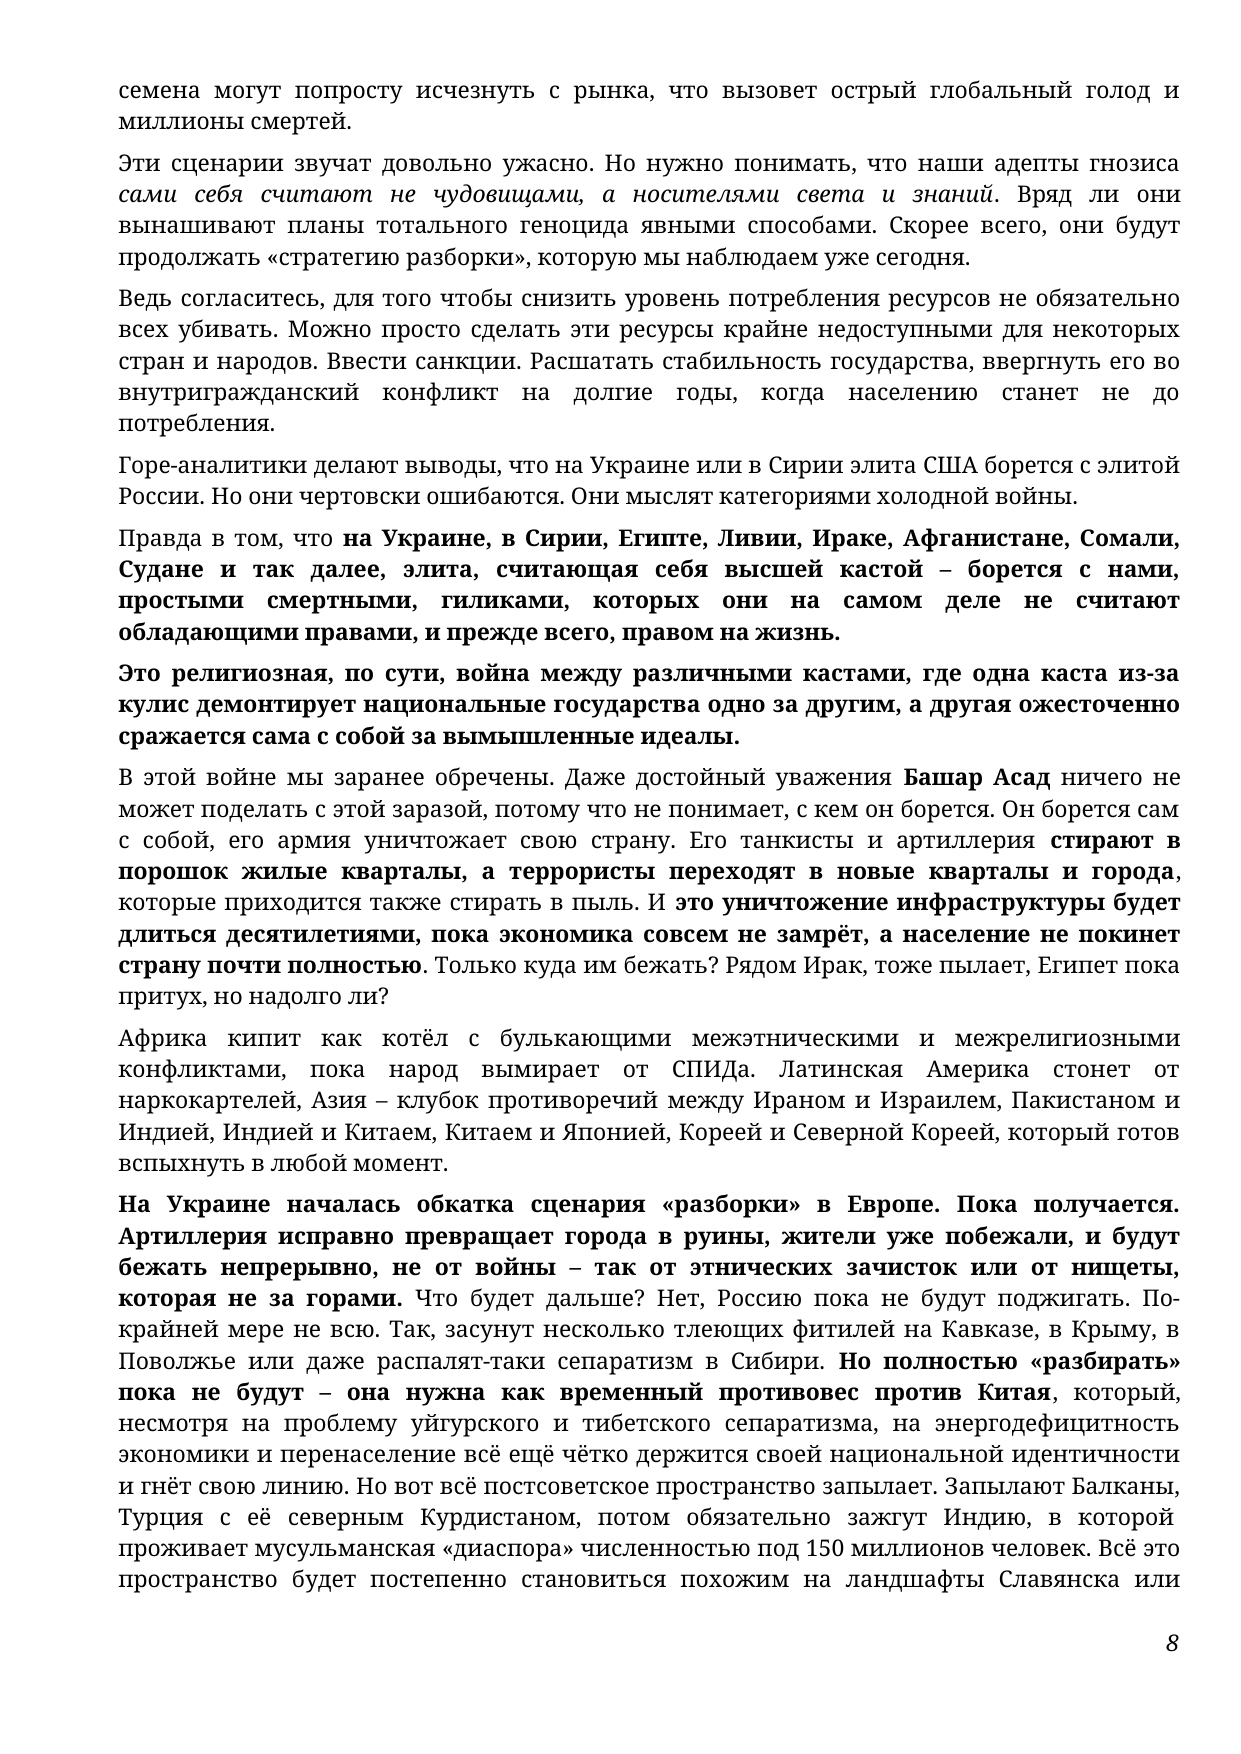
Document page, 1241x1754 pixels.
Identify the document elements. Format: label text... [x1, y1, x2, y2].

text На Украине началась обкатка сценария «разборки» в Европе. Пока получается. Артиллерия исправно превращает города в руины, жители уже побежали, и будут бежать непрерывно, не от войны – так от этнических зачисток или от нищеты, которая не за горами. Что будет дальше? Нет, Россию пока не будут поджигать. По-крайней мере не всю. Так, засунут несколько тлеющих фитилей на Кавказе, в Крыму, в Поволжье или даже распалят-таки сепаратизм в Сибири. Но полностью «разбирать» пока не будут – она нужна как временный противовес против Китая, который, несмотря на проблему уйгурского и тибетского сепаратизма, на энергодефицитность экономики и перенаселение всё ещё чётко держится своей национальной идентичности и гнёт свою линию. Но вот всё постсоветское пространство запылает. Запылают Балканы, Турция с её северным Курдистаном, потом обязательно зажгут Индию, в которой проживает мусульманская «диаспора» численностью под 150 миллионов человек. Всё это пространство будет постепенно становиться похожим на ландшафты Славянска или [118, 1188, 1181, 1595]
text Горе-аналитики делают выводы, что на Украине или в Сирии элита США борется с элитой России. Но они чертовски ошибаются. Они мыслят категориями холодной войны. [118, 449, 1181, 511]
text Это религиозная, по сути, война между различными кастами, где одна каста из-за кулис демонтирует национальные государства одно за другим, а другая ожесточенно сражается сама с собой за вымышленные идеалы. [118, 657, 1181, 751]
text семена могут попросту исчезнуть с рынка, что вызовет острый глобальный голод и миллионы смертей. [118, 74, 1181, 136]
text Правда в том, что на Украине, в Сирии, Египте, Ливии, Ираке, Афганистане, Сомали, Судане и так далее, элита, считающая себя высшей кастой – борется с нами, простыми смертными, гиликами, которых они на самом деле не считают обладающими правами, и прежде всего, правом на жизнь. [118, 522, 1181, 647]
text Эти сценарии звучат довольно ужасно. Но нужно понимать, что наши адепты гнозиса сами себя считают не чудовищами, а носителями света и знаний. Вряд ли они вынашивают планы тотального геноцида явными способами. Скорее всего, они будут продолжать «стратегию разборки», которую мы наблюдаем уже сегодня. [118, 147, 1181, 272]
text Африка кипит как котёл с булькающими межэтническими и межрелигиозными конфликтами, пока народ вымирает от СПИДа. Латинская Америка стонет от наркокартелей, Азия – клубок противоречий между Ираном и Израилем, Пакистаном и Индией, Индией и Китаем, Китаем и Японией, Кореей и Северной Кореей, который готов вспыхнуть в любой момент. [118, 1022, 1181, 1178]
text В этой войне мы заранее обречены. Даже достойный уважения Башар Асад ничего не может поделать с этой заразой, потому что не понимает, с кем он борется. Он борется сам с собой, его армия уничтожает свою страну. Его танкисты и артиллерия стирают в порошок жилые кварталы, а террористы переходят в новые кварталы и города, которые приходится также стирать в пыль. И это уничтожение инфраструктуры будет длиться десятилетиями, пока экономика совсем не замрёт, а население не покинет страну почти полностью. Только куда им бежать? Рядом Ирак, тоже пылает, Египет пока притух, но надолго ли? [118, 761, 1181, 1011]
text Ведь согласитесь, для того чтобы снизить уровень потребления ресурсов не обязательно всех убивать. Можно просто сделать эти ресурсы крайне недоступными для некоторых стран и народов. Ввести санкции. Расшатать стабильность государства, ввергнуть его во внутригражданский конфликт на долгие годы, когда населению станет не до потребления. [118, 282, 1181, 438]
